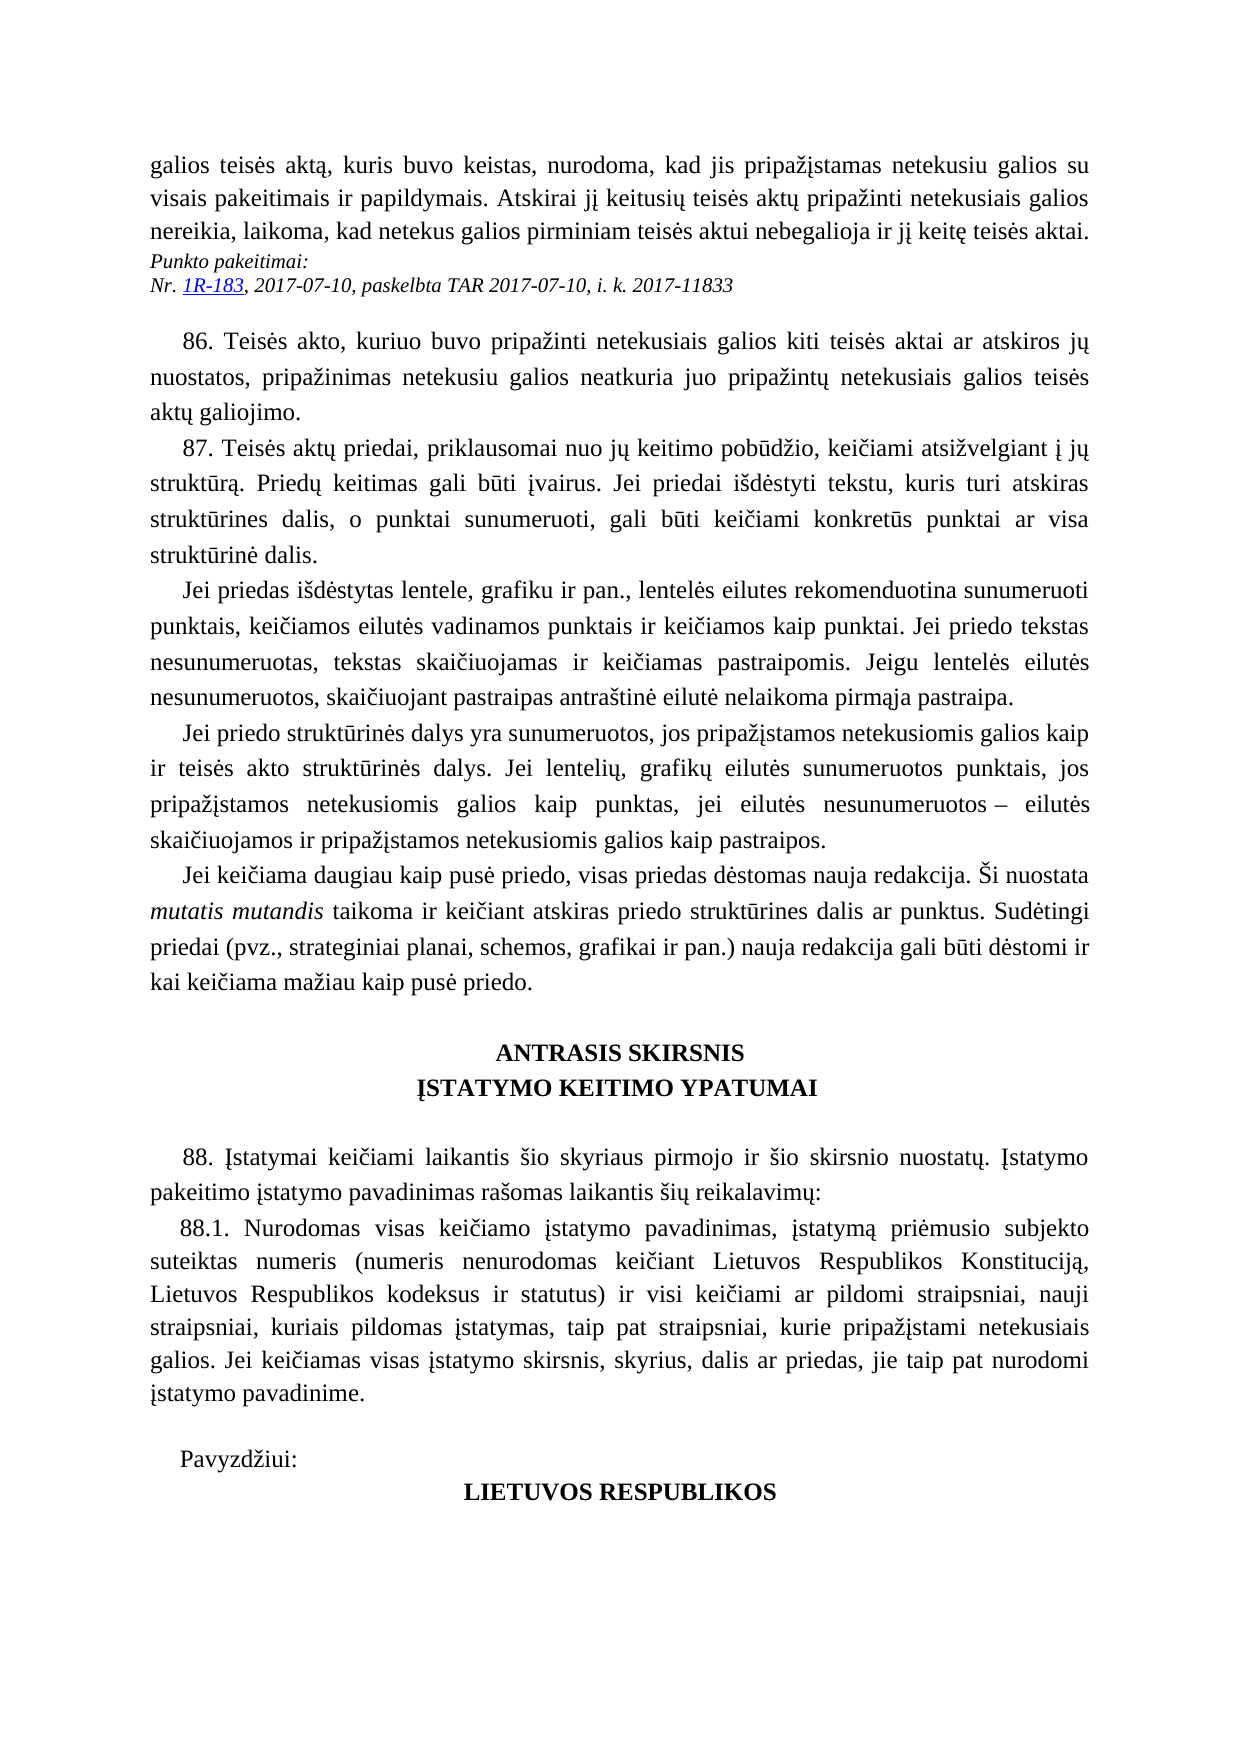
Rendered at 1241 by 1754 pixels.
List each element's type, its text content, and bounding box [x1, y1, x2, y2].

text 88.1. Nurodomas visas keičiamo įstatymo pavadinimas, įstatymą priėmusio subjekto suteiktas numeris (numeris nenurodomas keičiant Lietuvos Respublikos Konstituciją, Lietuvos Respublikos kodeksus ir statutus) ir visi keičiami ar pildomi straipsniai, nauji straipsniai, kuriais pildomas įstatymas, taip pat straipsniai, kurie pripažįstami netekusiais galios. Jei keičiamas visas įstatymo skirsnis, skyrius, dalis ar priedas, jie taip pat nurodomi įstatymo pavadinime. [150, 1213, 1090, 1407]
text Jei priedas išdėstytas lentele, grafiku ir pan., lentelės eilutes rekomenduotina sunumeruoti punktais, keičiamos eilutės vadinamos punktais ir keičiamos kaip punktai. Jei priedo tekstas nesunumeruotas, tekstas skaičiuojamas ir keičiamas pastraipomis. Jeigu lentelės eilutės nesunumeruotos, skaičiuojant pastraipas antraštinė eilutė nelaikoma pirmąja pastraipa. [150, 575, 1090, 711]
text galios teisės aktą, kuris buvo keistas, nurodoma, kad jis pripažįstamas netekusiu galios su visais pakeitimais ir papildymais. Atskirai jį keitusių teisės aktų pripažinti netekusiais galios nereikia, laikoma, kad netekus galios pirminiam teisės aktui nebegalioja ir jį keitę teisės aktai. [150, 150, 1090, 245]
text ĮSTATYMO KEITIMO YPATUMAI [150, 1073, 1090, 1102]
text 87. Teisės aktų priedai, priklausomai nuo jų keitimo pobūdžio, keičiami atsižvelgiant į jų struktūrą. Priedų keitimas gali būti įvairus. Jei priedai išdėstyti tekstu, kuris turi atskiras struktūrines dalis, o punktai sunumeruoti, gali būti keičiami konkretūs punktai ar visa struktūrinė dalis. [150, 433, 1090, 568]
text Punkto pakeitimai: [150, 249, 1090, 273]
text 88. Įstatymai keičiami laikantis šio skyriaus pirmojo ir šio skirsnio nuostatų. Įstatymo pakeitimo įstatymo pavadinimas rašomas laikantis šių reikalavimų: [150, 1142, 1090, 1206]
text Pavyzdžiui: [150, 1444, 1090, 1473]
text ANTRASIS SKIRSNIS [150, 1038, 1090, 1067]
text Jei priedo struktūrinės dalys yra sunumeruotos, jos pripažįstamos netekusiomis galios kaip ir teisės akto struktūrinės dalys. Jei lentelių, grafikų eilutės sunumeruotos punktais, jos pripažįstamos netekusiomis galios kaip punktas, jei eilutės nesunumeruotos – eilutės skaičiuojamos ir pripažįstamos netekusiomis galios kaip pastraipos. [150, 718, 1090, 853]
text 86. Teisės akto, kuriuo buvo pripažinti netekusiais galios kiti teisės aktai ar atskiros jų nuostatos, pripažinimas netekusiu galios neatkuria juo pripažintų netekusiais galios teisės aktų galiojimo. [150, 326, 1090, 426]
text Nr. 1R-183, 2017-07-10, paskelbta TAR 2017-07-10, i. k. 2017-11833 [150, 273, 1090, 297]
text Jei keičiama daugiau kaip pusė priedo, visas priedas dėstomas nauja redakcija. Ši nuostata mutatis mutandis taikoma ir keičiant atskiras priedo struktūrines dalis ar punktus. Sudėtingi priedai (pvz., strateginiai planai, schemos, grafikai ir pan.) nauja redakcija gali būti dėstomi ir kai keičiama mažiau kaip pusė priedo. [150, 860, 1090, 996]
text LIETUVOS RESPUBLIKOS [150, 1477, 1090, 1506]
